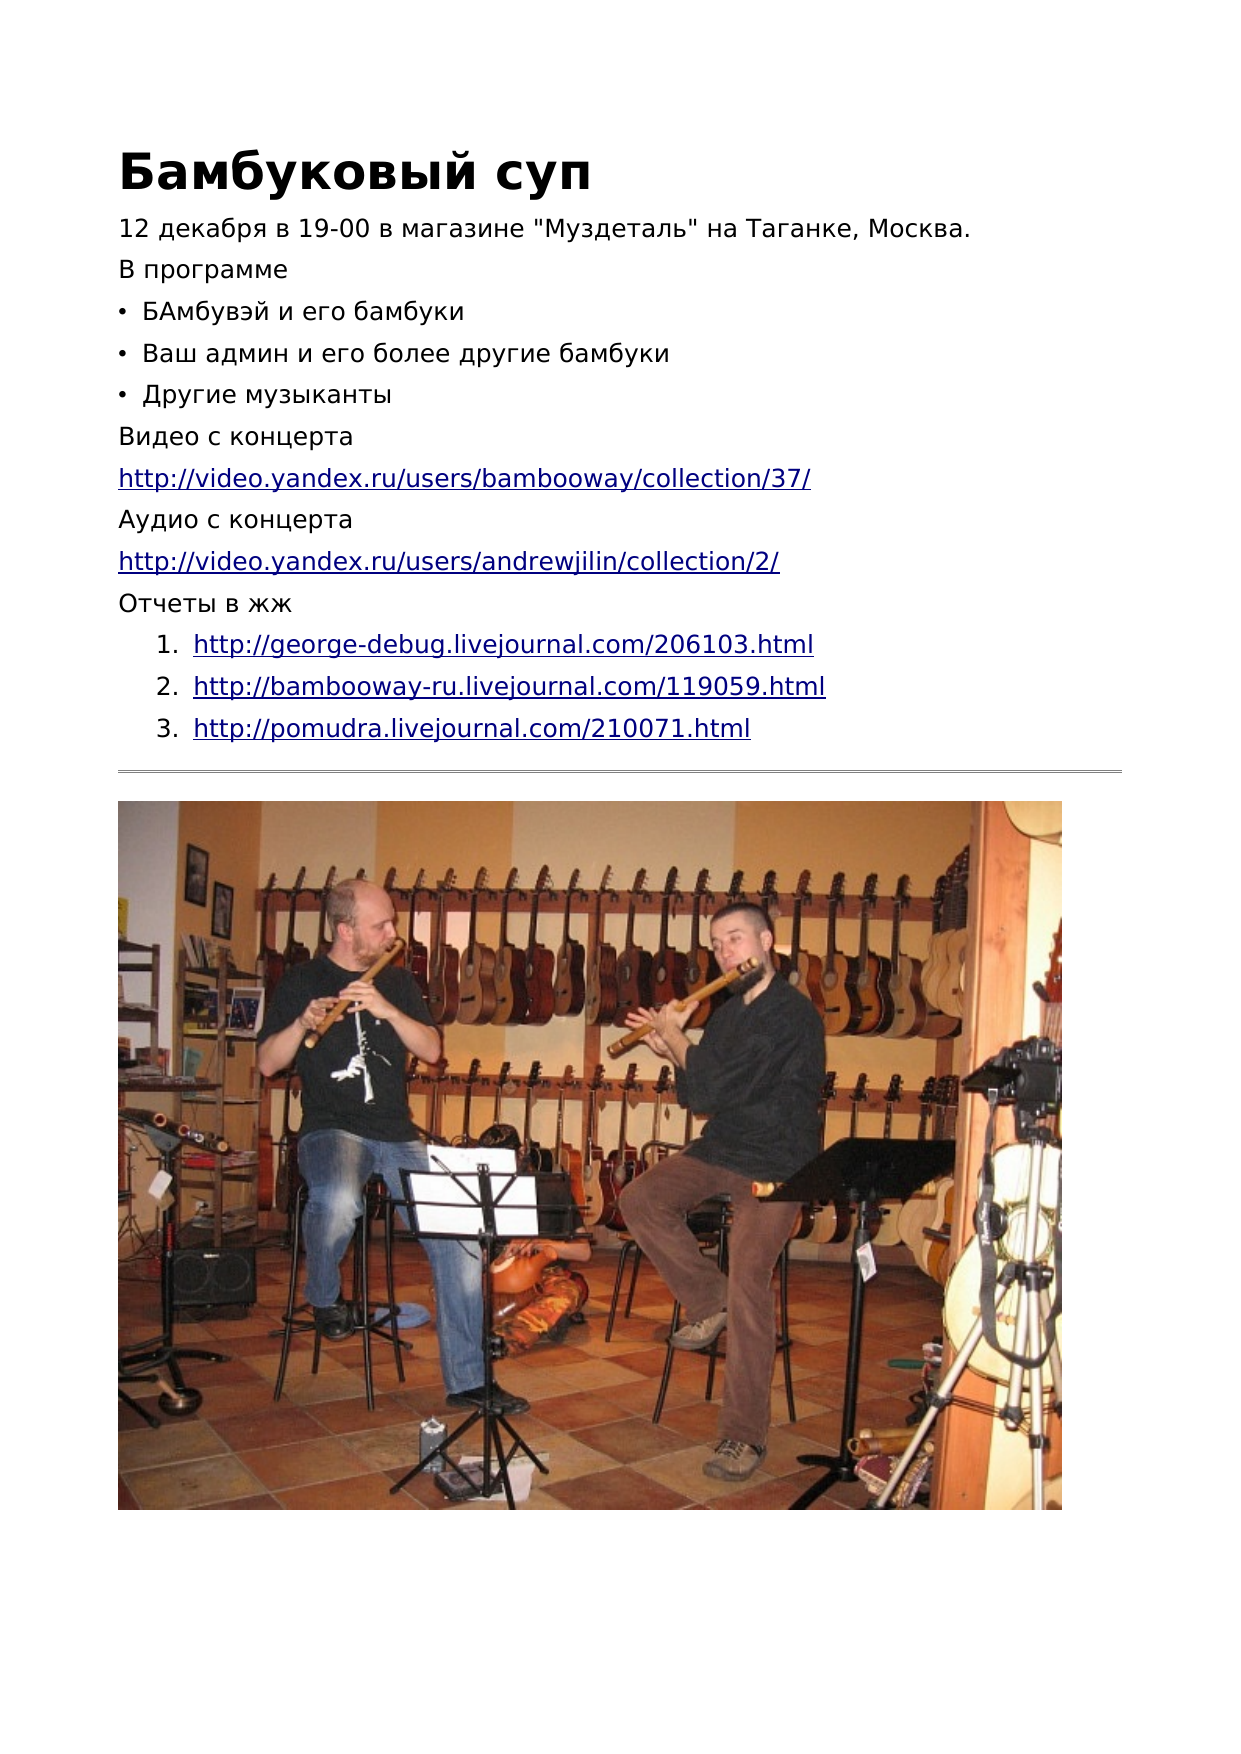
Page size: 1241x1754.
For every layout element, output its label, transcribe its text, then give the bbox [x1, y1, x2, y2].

text http://video.yandex.ru/users/bambooway/collection/37/ [118, 464, 1122, 493]
list БАмбувэй и его бамбуки [118, 297, 1122, 326]
list http://pomudra.livejournal.com/210071.html [156, 714, 1122, 743]
list Другие музыканты [118, 381, 1122, 410]
text Аудио с концерта [118, 506, 1122, 535]
text 12 декабря в 19-00 в магазине "Муздеталь" на Таганке, Москва. [118, 214, 1122, 243]
list Ваш админ и его более другие бамбуки [118, 339, 1122, 368]
text http://video.yandex.ru/users/andrewjilin/collection/2/ [118, 547, 1122, 576]
text В программе [118, 256, 1122, 285]
list http://bambooway-ru.livejournal.com/119059.html [156, 672, 1122, 701]
picture [118, 801, 1062, 1510]
subtitle Бамбуковый суп [118, 143, 1122, 201]
text Отчеты в жж [118, 589, 1122, 618]
list http://george-debug.livejournal.com/206103.html [156, 631, 1122, 660]
text Видео с концерта [118, 422, 1122, 451]
